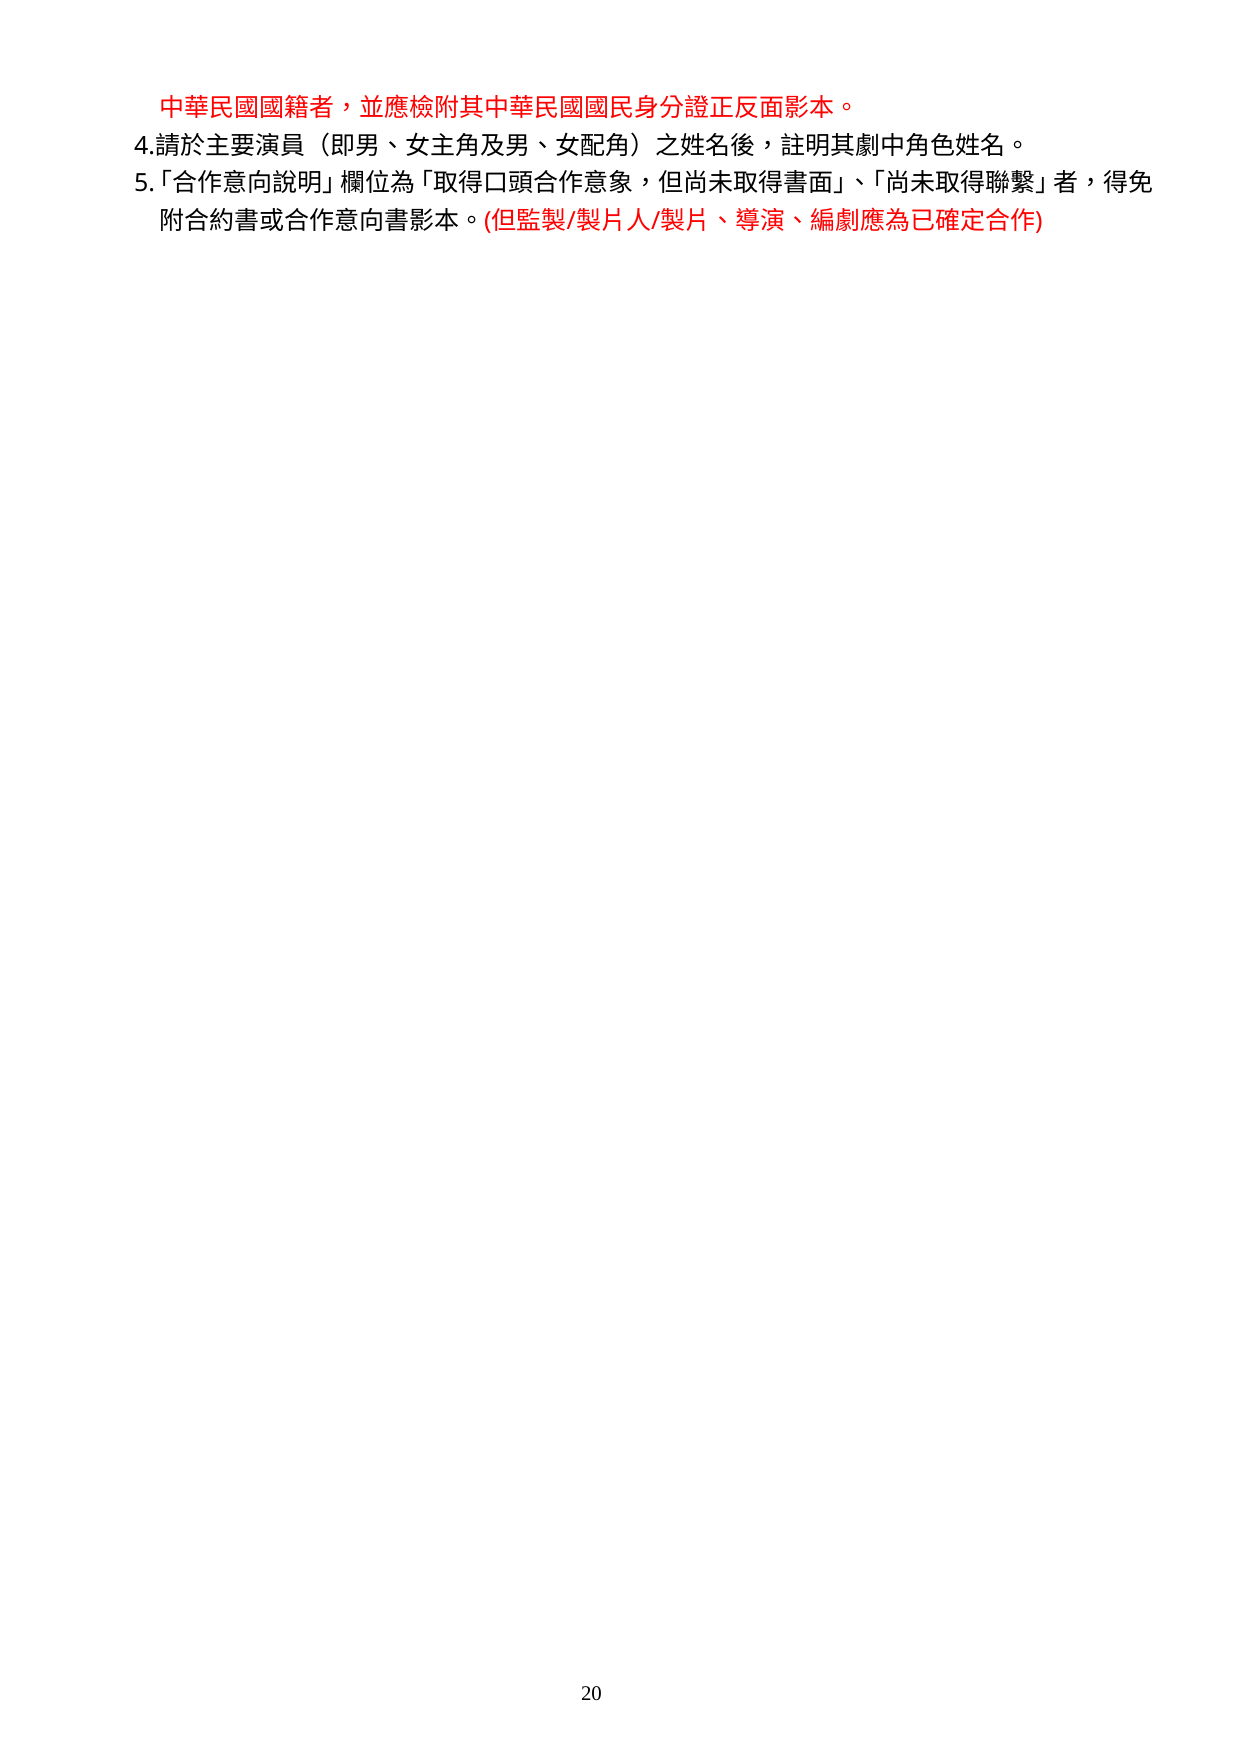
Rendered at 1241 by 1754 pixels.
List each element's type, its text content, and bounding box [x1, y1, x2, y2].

text 中華民國國籍者，並應檢附其中華民國國民身分證正反面影本。 [134, 87, 1153, 124]
text 5.「合作意向說明」欄位為「取得口頭合作意象，但尚未取得書面」、「尚未取得聯繫」者，得免附合約書或合作意向書影本。(但監製/製片人/製片、導演、編劇應為已確定合作) [134, 162, 1153, 237]
text 4.請於主要演員（即男、女主角及男、女配角）之姓名後，註明其劇中角色姓名。 [134, 124, 1153, 162]
